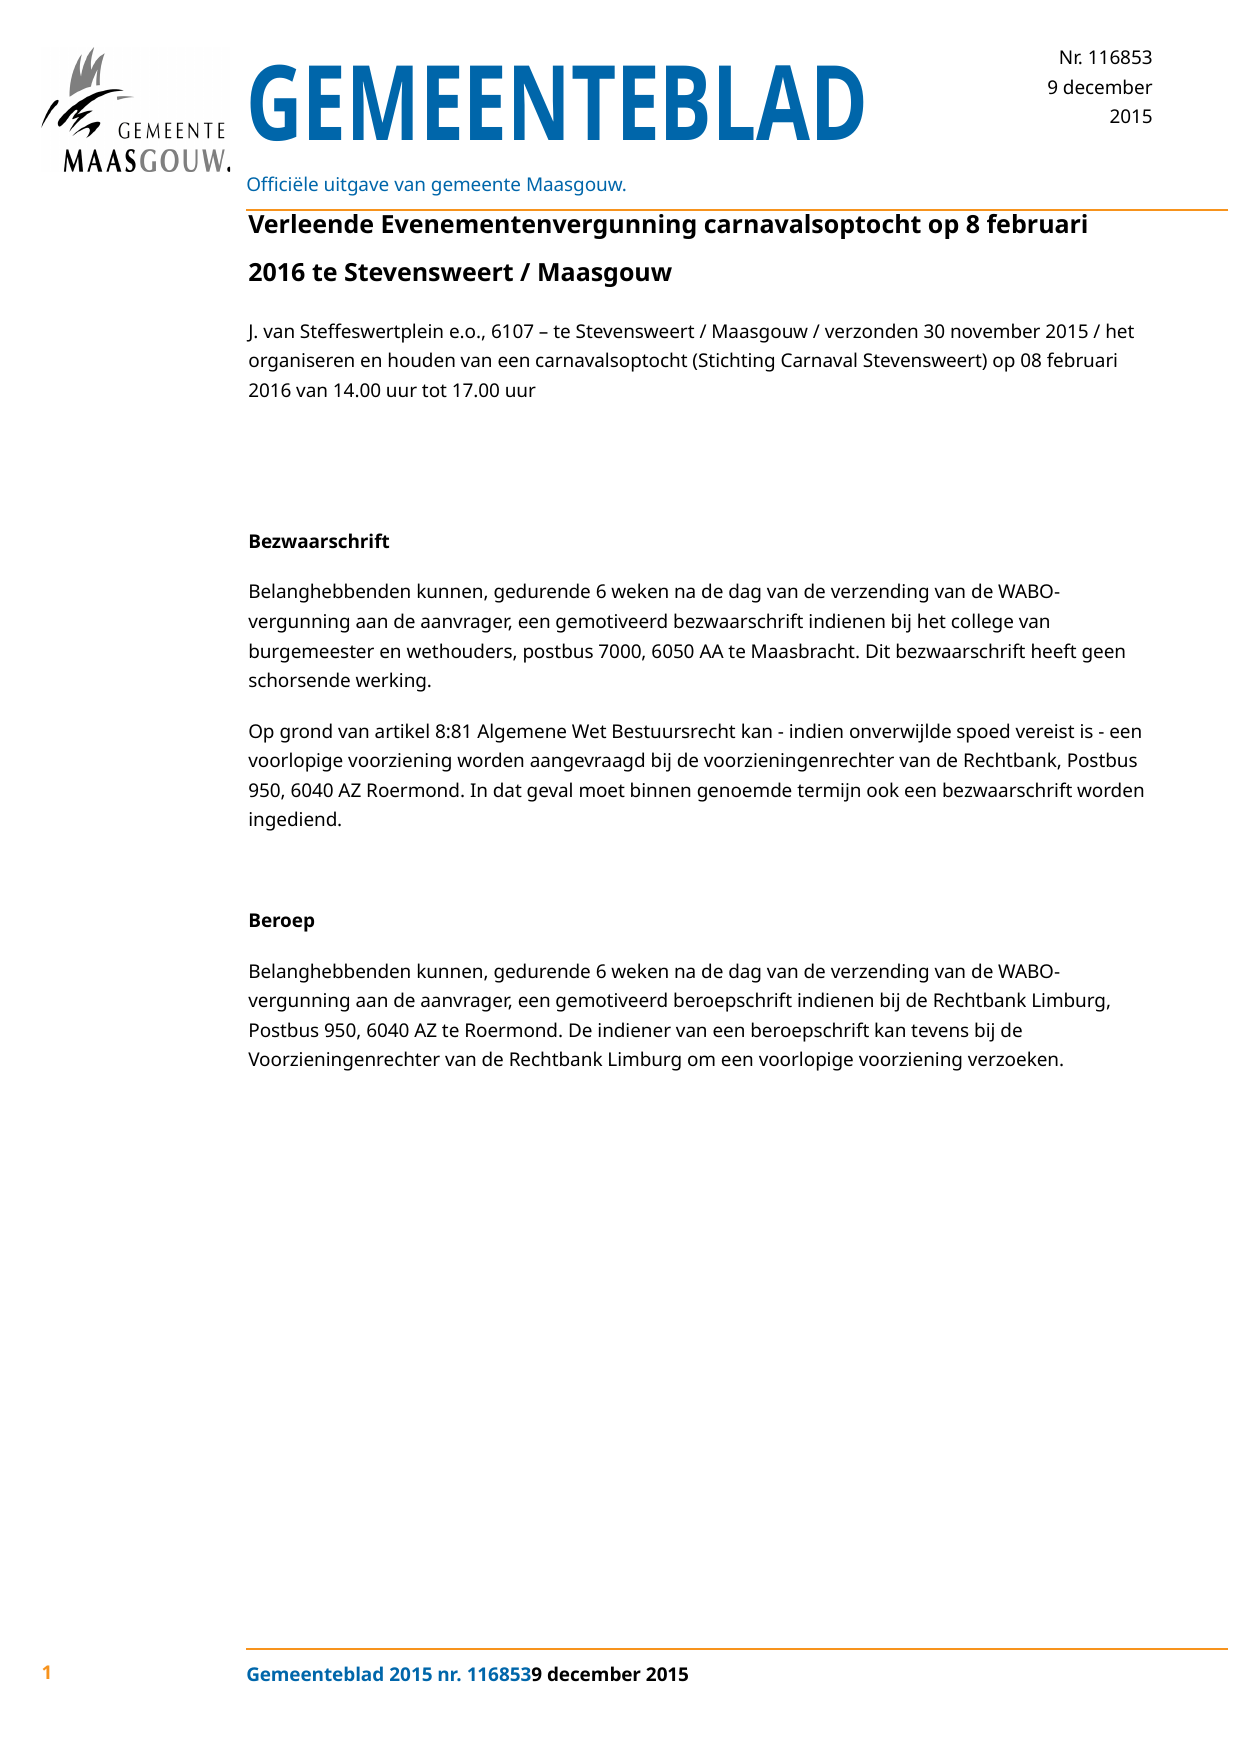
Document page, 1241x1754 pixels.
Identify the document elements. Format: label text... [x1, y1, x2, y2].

picture [41, 47, 231, 172]
text Beroep [248, 907, 1152, 933]
text Verleende Evenementenvergunning carnavalsoptocht op 8 februari 2016 te Stevensweert / Maasgouw [248, 211, 1152, 288]
text Op grond van artikel 8:81 Algemene Wet Bestuursrecht kan - indien onverwijlde spoed vereist is - een voorlopige voorziening worden aangevraagd bij de voorzieningenrechter van de Rechtbank, Postbus 950, 6040 AZ Roermond. In dat geval moet binnen genoemde termijn ook een bezwaarschrift worden ingediend. [248, 718, 1152, 832]
text Belanghebbenden kunnen, gedurende 6 weken na de dag van de verzending van de WABO-vergunning aan de aanvrager, een gemotiveerd beroepschrift indienen bij de Rechtbank Limburg, Postbus 950, 6040 AZ te Roermond. De indiener van een beroepschrift kan tevens bij de Voorzieningenrechter van de Rechtbank Limburg om een voorlopige voorziening verzoeken. [248, 958, 1152, 1072]
text J. van Steffeswertplein e.o., 6107 – te Stevensweert / Maasgouw / verzonden 30 november 2015 / het organiseren en houden van een carnavalsoptocht (Stichting Carnaval Stevensweert) op 08 februari 2016 van 14.00 uur tot 17.00 uur [248, 318, 1152, 403]
text Bezwaarschrift [248, 528, 1152, 554]
text Belanghebbenden kunnen, gedurende 6 weken na de dag van de verzending van de WABO-vergunning aan de aanvrager, een gemotiveerd bezwaarschrift indienen bij het college van burgemeester en wethouders, postbus 7000, 6050 AA te Maasbracht. Dit bezwaarschrift heeft geen schorsende werking. [248, 579, 1152, 693]
